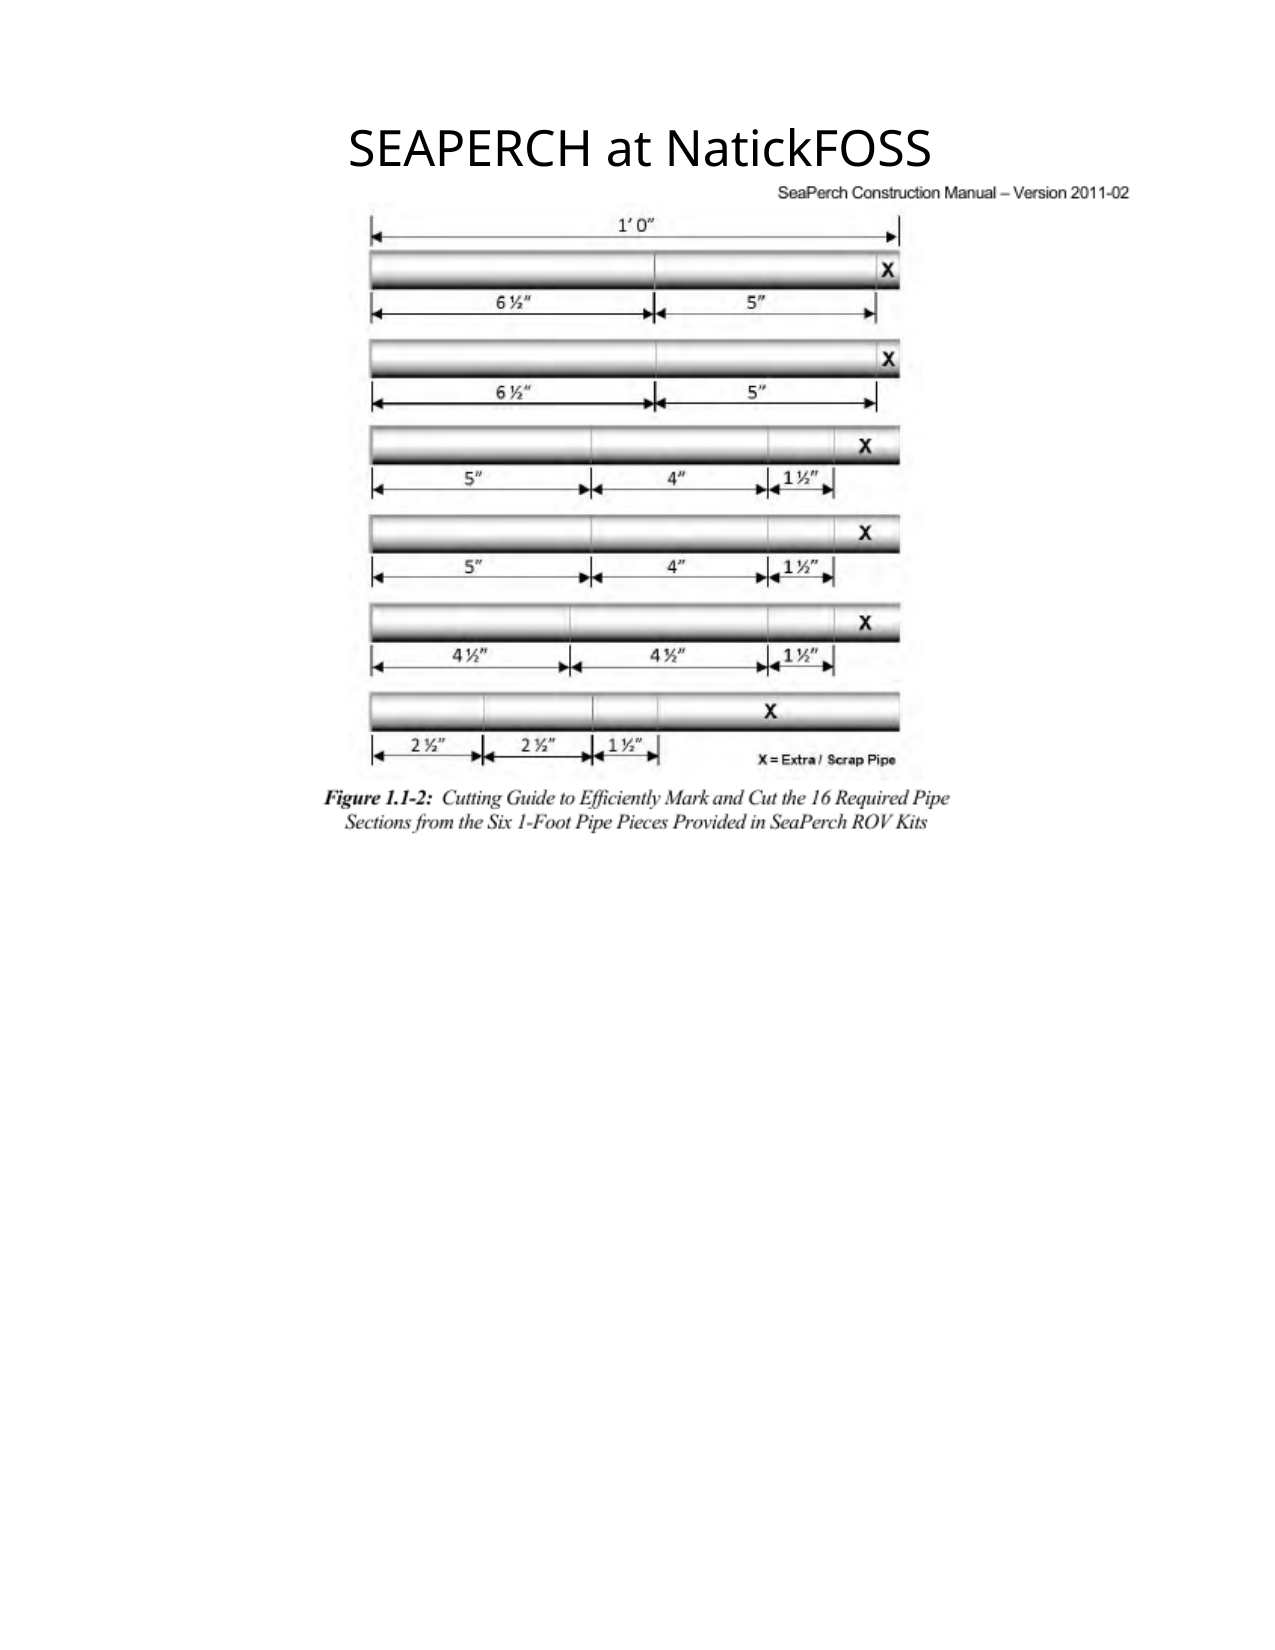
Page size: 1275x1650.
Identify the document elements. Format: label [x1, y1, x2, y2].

picture [118, 176, 1157, 847]
